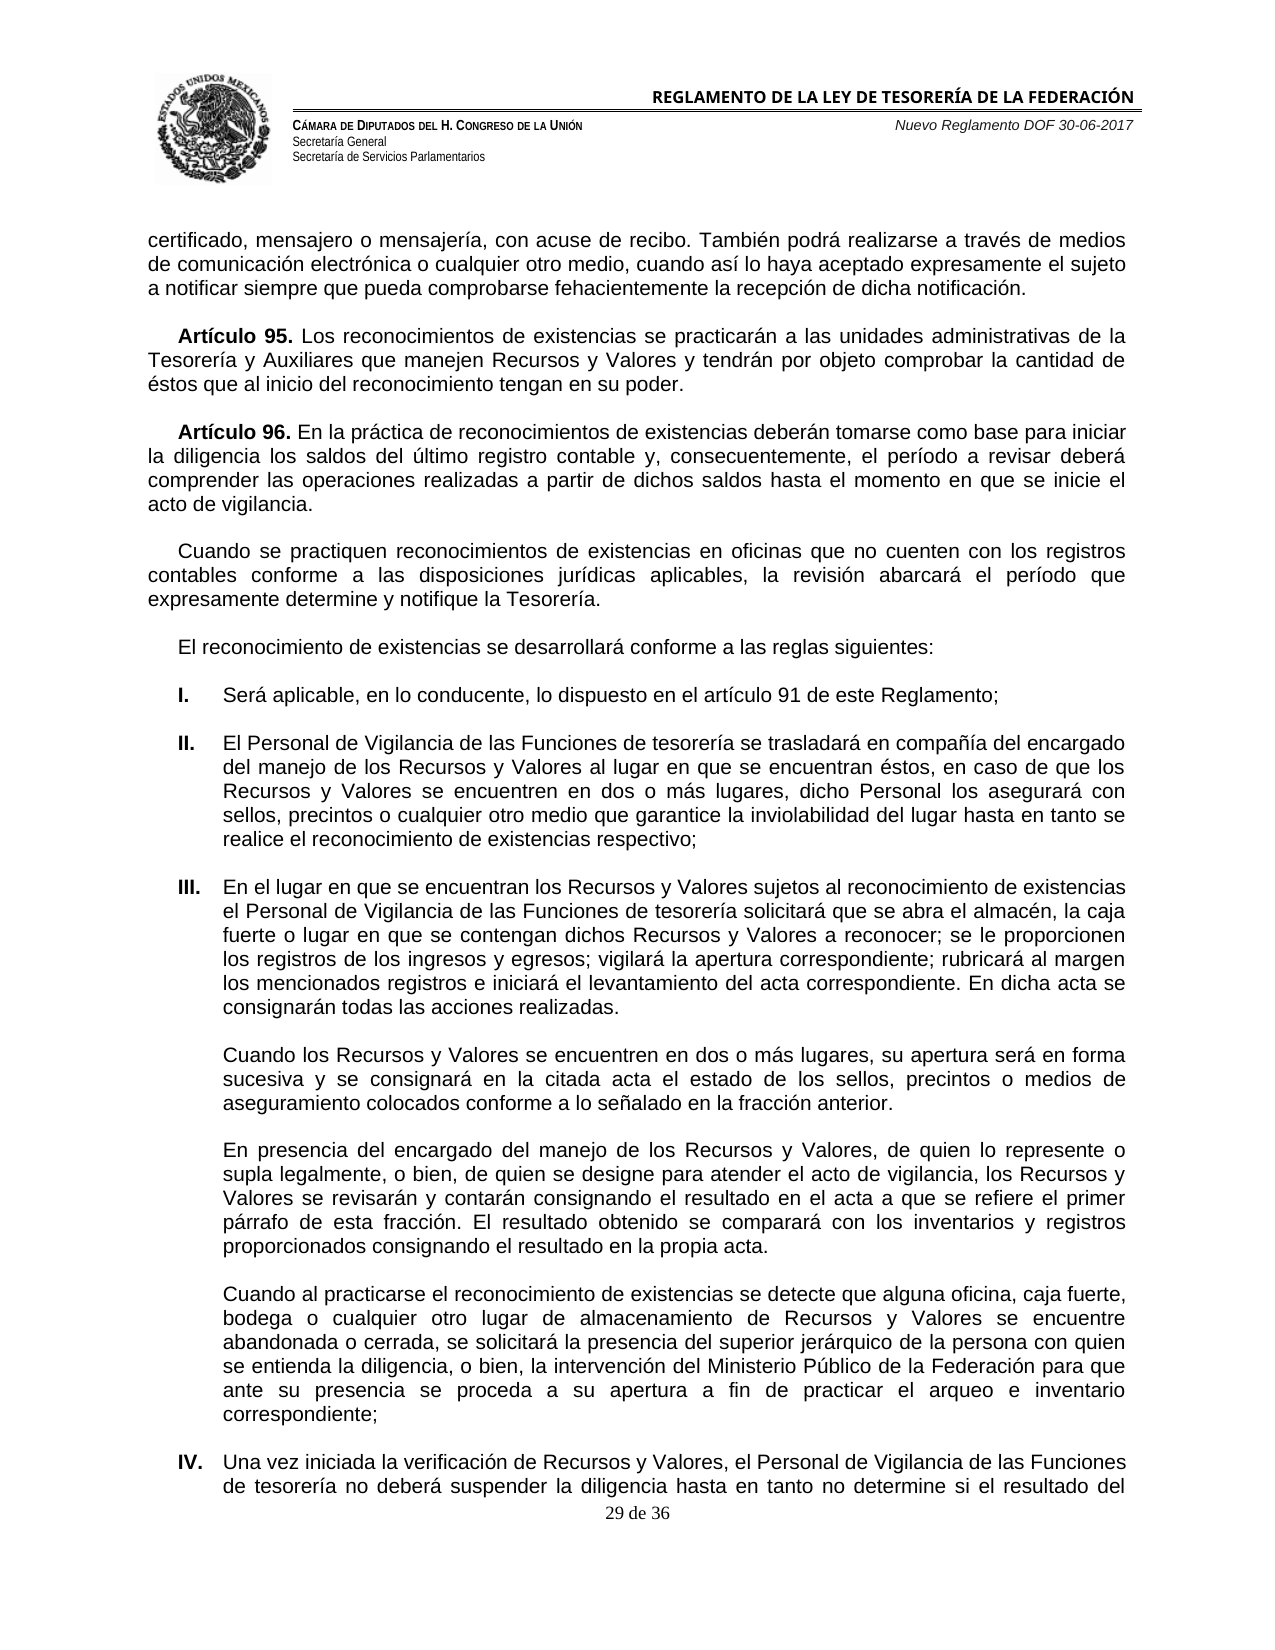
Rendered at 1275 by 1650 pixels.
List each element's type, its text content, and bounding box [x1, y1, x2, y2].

text Artículo 96. En la práctica de reconocimientos de existencias deberán tomarse como base para iniciar la diligencia los saldos del último registro contable y, consecuentemente, el período a revisar deberá comprender las operaciones realizadas a partir de dichos saldos hasta el momento en que se inicie el acto de vigilancia. [148, 419, 1127, 515]
text Cuando los Recursos y Valores se encuentren en dos o más lugares, su apertura será en forma sucesiva y se consignará en la citada acta el estado de los sellos, precintos o medios de aseguramiento colocados conforme a lo señalado en la fracción anterior. [178, 1042, 1127, 1114]
text El reconocimiento de existencias se desarrollará conforme a las reglas siguientes: [148, 635, 1127, 659]
text Artículo 95. Los reconocimientos de existencias se practicarán a las unidades administrativas de la Tesorería y Auxiliares que manejen Recursos y Valores y tendrán por objeto comprobar la cantidad de éstos que al inicio del reconocimiento tengan en su poder. [148, 324, 1127, 396]
text I. Será aplicable, en lo conducente, lo dispuesto en el artículo 91 de este Reglamento; [178, 683, 1127, 707]
text En presencia del encargado del manejo de los Recursos y Valores, de quien lo represente o supla legalmente, o bien, de quien se designe para atender el acto de vigilancia, los Recursos y Valores se revisarán y contarán consignando el resultado en el acta a que se refiere el primer párrafo de esta fracción. El resultado obtenido se comparará con los inventarios y registros proporcionados consignando el resultado en la propia acta. [178, 1138, 1127, 1258]
text II. El Personal de Vigilancia de las Funciones de tesorería se trasladará en compañía del encargado del manejo de los Recursos y Valores al lugar en que se encuentran éstos, en caso de que los Recursos y Valores se encuentren en dos o más lugares, dicho Personal los asegurará con sellos, precintos o cualquier otro medio que garantice la inviolabilidad del lugar hasta en tanto se realice el reconocimiento de existencias respectivo; [178, 731, 1127, 851]
text III. En el lugar en que se encuentran los Recursos y Valores sujetos al reconocimiento de existencias el Personal de Vigilancia de las Funciones de tesorería solicitará que se abra el almacén, la caja fuerte o lugar en que se contengan dichos Recursos y Valores a reconocer; se le proporcionen los registros de los ingresos y egresos; vigilará la apertura correspondiente; rubricará al margen los mencionados registros e iniciará el levantamiento del acta correspondiente. En dicha acta se consignarán todas las acciones realizadas. [178, 875, 1127, 1018]
text Cuando al practicarse el reconocimiento de existencias se detecte que alguna oficina, caja fuerte, bodega o cualquier otro lugar de almacenamiento de Recursos y Valores se encuentre abandonada o cerrada, se solicitará la presencia del superior jerárquico de la persona con quien se entienda la diligencia, o bien, la intervención del Ministerio Público de la Federación para que ante su presencia se proceda a su apertura a fin de practicar el arqueo e inventario correspondiente; [178, 1282, 1127, 1426]
text Cuando se practiquen reconocimientos de existencias en oficinas que no cuenten con los registros contables conforme a las disposiciones jurídicas aplicables, la revisión abarcará el período que expresamente determine y notifique la Tesorería. [148, 539, 1127, 611]
text IV. Una vez iniciada la verificación de Recursos y Valores, el Personal de Vigilancia de las Funciones de tesorería no deberá suspender la diligencia hasta en tanto no determine si el resultado del [178, 1450, 1127, 1498]
text certificado, mensajero o mensajería, con acuse de recibo. También podrá realizarse a través de medios de comunicación electrónica o cualquier otro medio, cuando así lo haya aceptado expresamente el sujeto a notificar siempre que pueda comprobarse fehacientemente la recepción de dicha notificación. [148, 228, 1127, 300]
